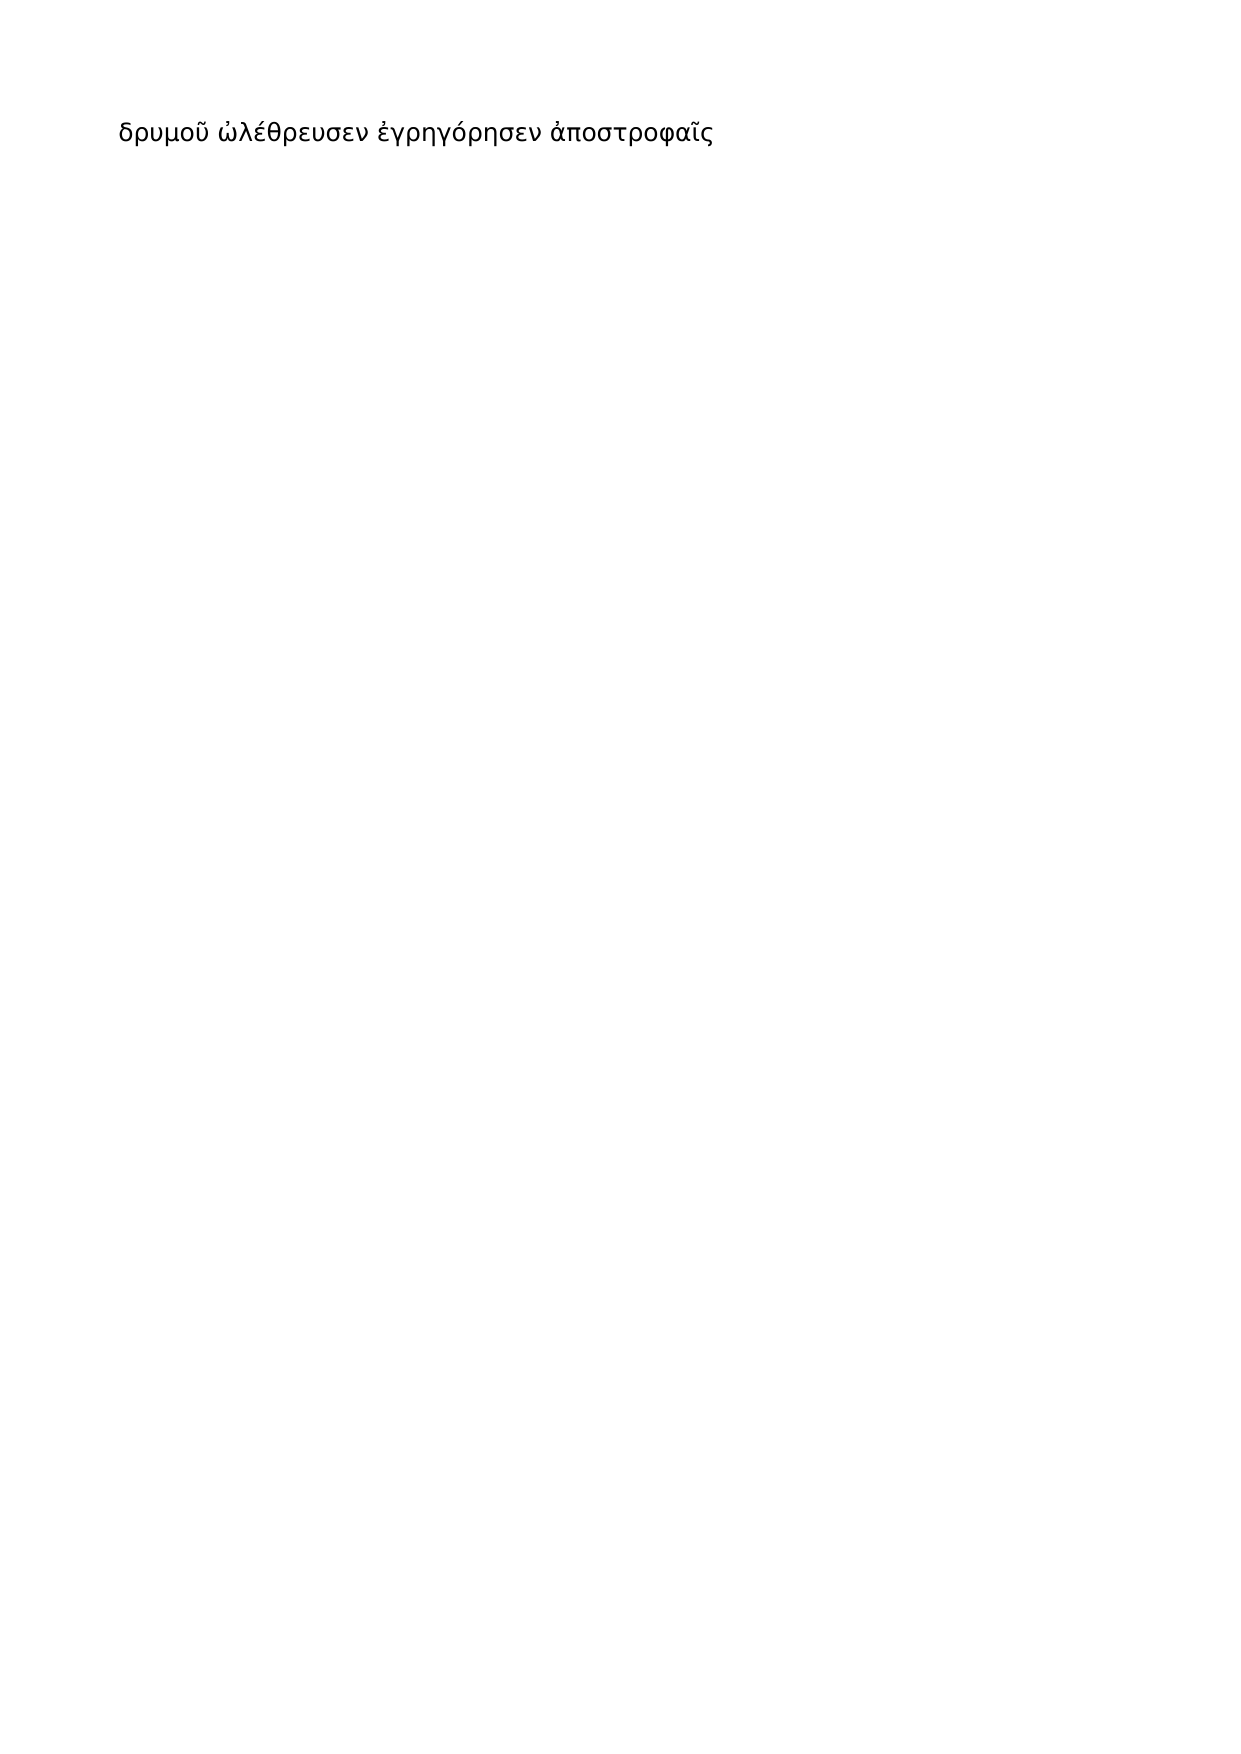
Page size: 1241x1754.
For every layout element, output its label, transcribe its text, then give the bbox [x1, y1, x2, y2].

text δρυμοῦ ὠλέθρευσεν ἐγρηγόρησεν ἀποστροφαῖς [118, 118, 1122, 147]
